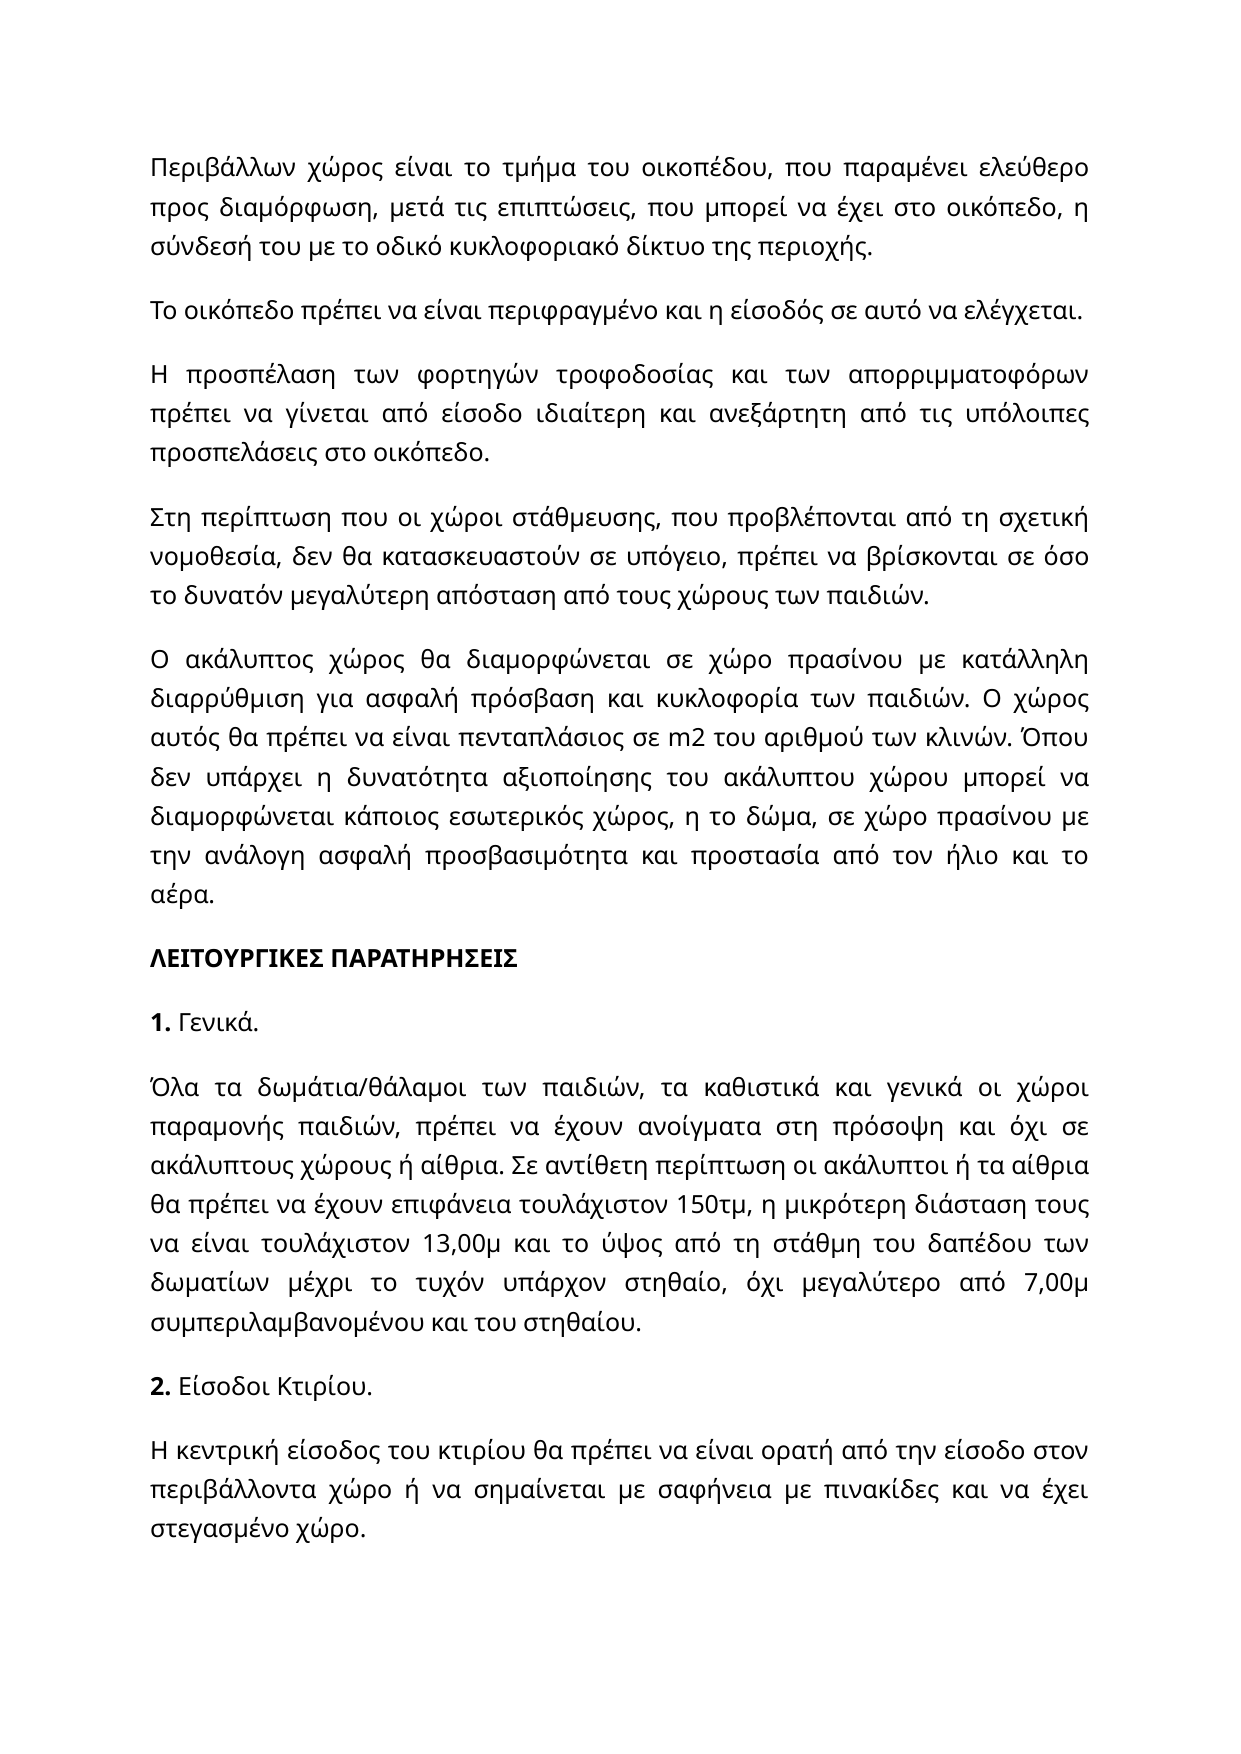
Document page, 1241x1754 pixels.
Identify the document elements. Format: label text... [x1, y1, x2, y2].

text Η προσπέλαση των φορτηγών τροφοδοσίας και των απορριμματοφόρων πρέπει να γίνεται από είσοδο ιδιαίτερη και ανεξάρτητη από τις υπόλοιπες προσπελάσεις στο οικόπεδο. [150, 357, 1090, 469]
text Η κεντρική είσοδος του κτιρίου θα πρέπει να είναι ορατή από την είσοδο στον περιβάλλοντα χώρο ή να σημαίνεται με σαφήνεια με πινακίδες και να έχει στεγασμένο χώρο. [150, 1432, 1090, 1545]
text ΛΕΙΤΟΥΡΓΙΚΕΣ ΠΑΡΑΤΗΡΗΣΕΙΣ [150, 941, 1090, 975]
text Το οικόπεδο πρέπει να είναι περιφραγμένο και η είσοδός σε αυτό να ελέγχεται. [150, 292, 1090, 327]
text Ο ακάλυπτος χώρος θα διαμορφώνεται σε χώρο πρασίνου με κατάλληλη διαρρύθμιση για ασφαλή πρόσβαση και κυκλοφορία των παιδιών. Ο χώρος αυτός θα πρέπει να είναι πενταπλάσιος σε m2 του αριθμού των κλινών. Όπου δεν υπάρχει η δυνατότητα αξιοποίησης του ακάλυπτου χώρου μπορεί να διαμορφώνεται κάποιος εσωτερικός χώρος, η το δώμα, σε χώρο πρασίνου με την ανάλογη ασφαλή προσβασιμότητα και προστασία από τον ήλιο και το αέρα. [150, 642, 1090, 911]
text Όλα τα δωμάτια/θάλαμοι των παιδιών, τα καθιστικά και γενικά οι χώροι παραμονής παιδιών, πρέπει να έχουν ανοίγματα στη πρόσοψη και όχι σε ακάλυπτους χώρους ή αίθρια. Σε αντίθετη περίπτωση οι ακάλυπτοι ή τα αίθρια θα πρέπει να έχουν επιφάνεια τουλάχιστον 150τμ, η μικρότερη διάσταση τους να είναι τουλάχιστον 13,00μ και το ύψος από τη στάθμη του δαπέδου των δωματίων μέχρι το τυχόν υπάρχον στηθαίο, όχι μεγαλύτερο από 7,00μ συμπεριλαμβανομένου και του στηθαίου. [150, 1069, 1090, 1338]
text Περιβάλλων χώρος είναι το τμήμα του οικοπέδου, που παραμένει ελεύθερο προς διαμόρφωση, μετά τις επιπτώσεις, που μπορεί να έχει στο οικόπεδο, η σύνδεσή του με το οδικό κυκλοφοριακό δίκτυο της περιοχής. [150, 150, 1090, 262]
text Στη περίπτωση που οι χώροι στάθμευσης, που προβλέπονται από τη σχετική νομοθεσία, δεν θα κατασκευαστούν σε υπόγειο, πρέπει να βρίσκονται σε όσο το δυνατόν μεγαλύτερη απόσταση από τους χώρους των παιδιών. [150, 499, 1090, 612]
text 1. Γενικά. [150, 1005, 1090, 1039]
text 2. Είσοδοι Κτιρίου. [150, 1368, 1090, 1402]
